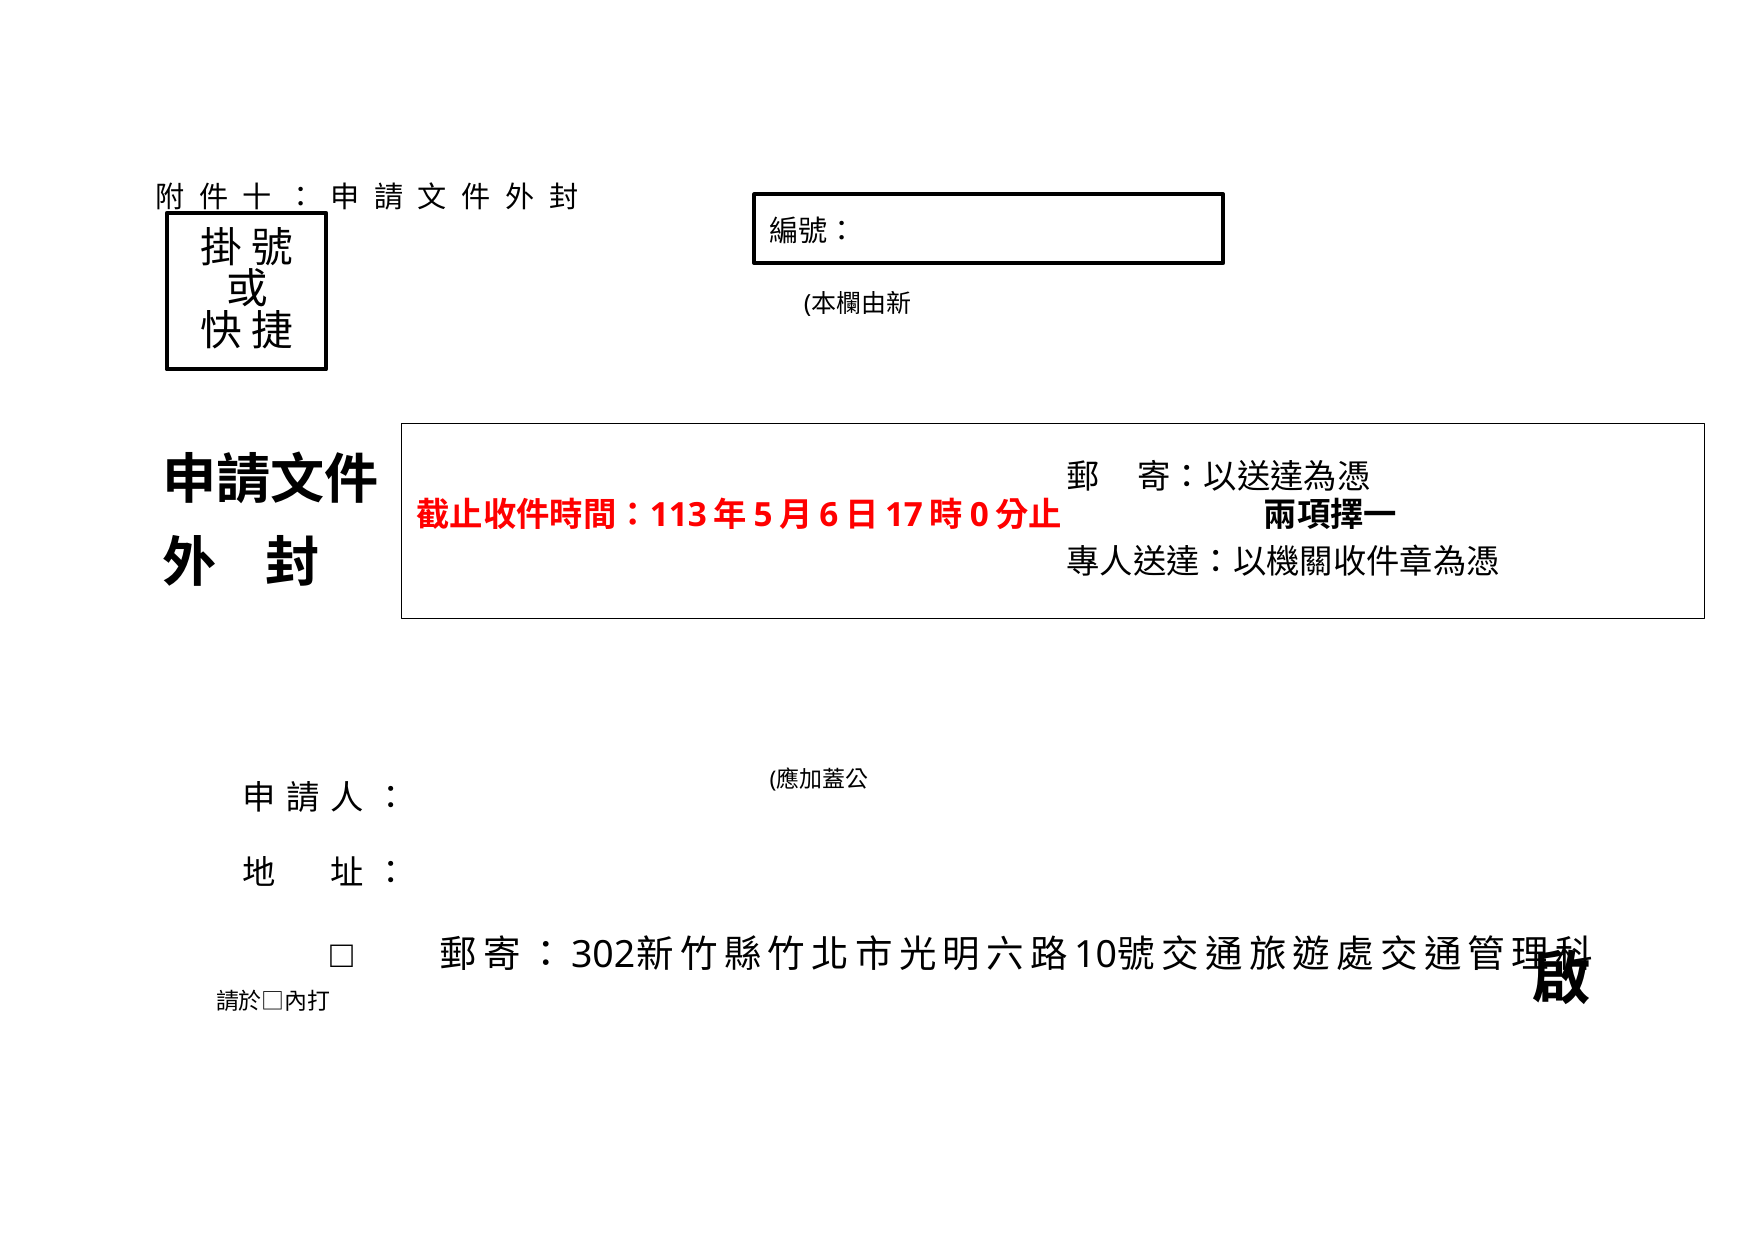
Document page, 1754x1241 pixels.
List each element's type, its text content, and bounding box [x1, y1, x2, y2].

text 請於□內打勾 [216, 983, 336, 1020]
text 截止收件時間：113年5月6日17時0分止 兩項擇一 [417, 493, 1689, 535]
list 啟 [1533, 931, 1612, 1016]
text 申請人： [230, 751, 1599, 826]
text (本欄由新竹縣政府編列號碼) [804, 284, 924, 319]
text 附件十：申請文件外封 [155, 151, 1599, 226]
list 郵寄：302新竹縣竹北市光明六路10號交通旅遊處交通管理科 [330, 901, 1599, 976]
text 地 址： [230, 826, 1599, 901]
text 申請文件 [162, 432, 417, 515]
text 或 [182, 270, 311, 312]
text 掛 號 [182, 229, 311, 270]
text 郵 寄：以送達為憑 [417, 468, 1689, 493]
text 編號： [769, 208, 1208, 249]
text (應加蓋公司及負責人印鑑章；申請人如為合作聯盟，應由合作聯盟授權代表公司出具。) [769, 761, 889, 798]
text 專人送達：以機關收件章為憑 [417, 554, 1689, 579]
text 快 捷 [182, 312, 311, 354]
text 外 封 [162, 515, 417, 593]
